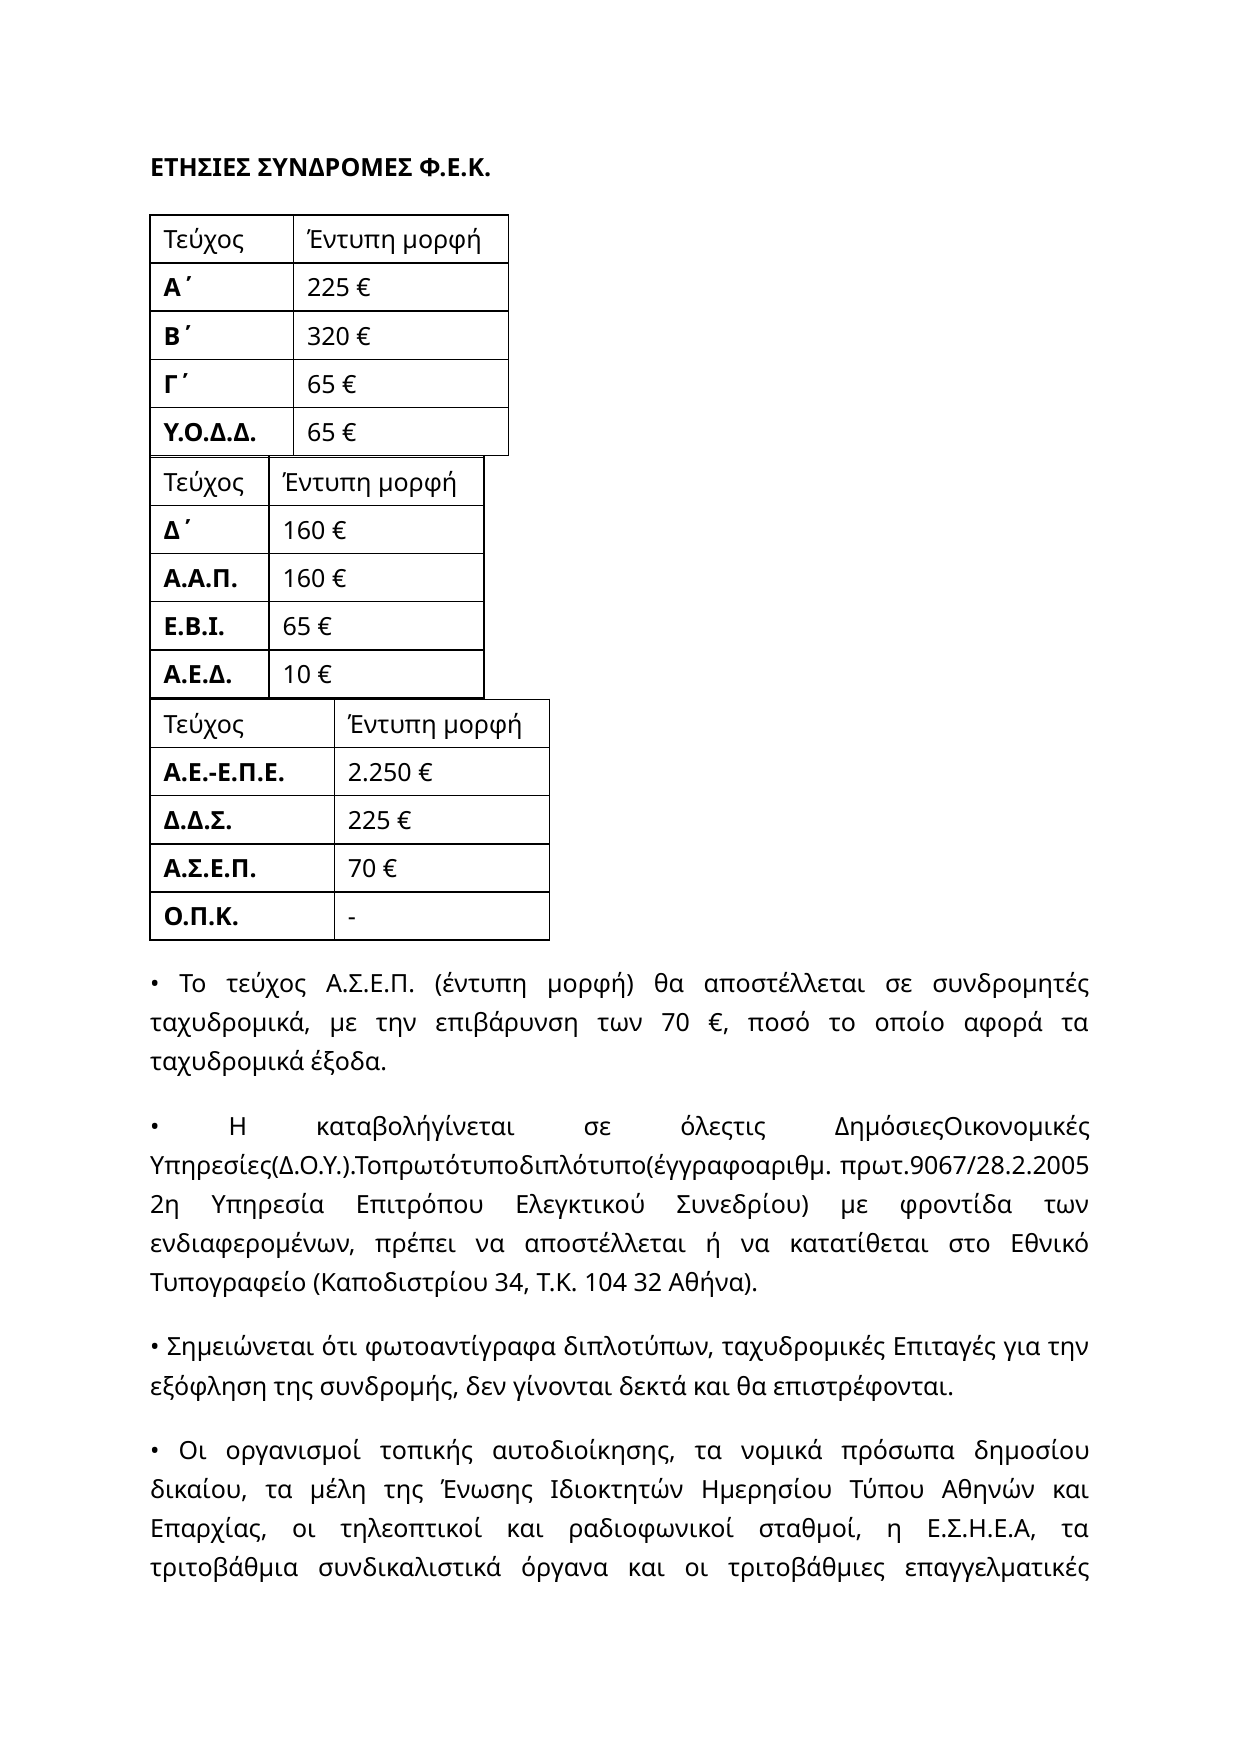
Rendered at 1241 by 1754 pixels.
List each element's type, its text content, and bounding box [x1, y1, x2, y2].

table_cell Α.Α.Π. [151, 554, 268, 601]
table_cell Α΄ [151, 264, 293, 310]
table_cell 320 € [294, 312, 508, 358]
text • Σημειώνεται ότι φωτοαντίγραφα διπλοτύπων, ταχυδρομικές Επιταγές για την εξόφληση της συνδρομής, δεν γίνονται δεκτά και θα επιστρέφονται. [150, 1329, 1090, 1402]
text • Η καταβολήγίνεται σε όλεςτις ΔημόσιεςΟικονομικές Υπηρεσίες(Δ.Ο.Υ.).Τοπρωτότυποδιπλότυπο(έγγραφοαριθμ. πρωτ.9067/28.2.2005 2η Υπηρεσία Επιτρόπου Ελεγκτικού Συνεδρίου) με φροντίδα των ενδιαφερομένων, πρέπει να αποστέλλεται ή να κατατίθεται στο Εθνικό Τυπογραφείο (Καποδιστρίου 34, Τ.Κ. 104 32 Αθήνα). [150, 1108, 1090, 1299]
table_cell 225 € [294, 264, 508, 310]
table_cell 225 € [335, 796, 549, 843]
table_header Έντυπη μορφή [335, 700, 549, 747]
table_cell Β΄ [151, 312, 293, 358]
table_cell 70 € [335, 845, 549, 891]
table_cell Γ΄ [151, 360, 293, 407]
table_cell 65 € [270, 602, 483, 649]
table_header Έντυπη μορφή [294, 216, 508, 262]
table_cell Ε.Β.Ι. [151, 602, 268, 649]
table_cell 65 € [294, 360, 508, 407]
table_cell Υ.Ο.Δ.Δ. [151, 408, 293, 455]
table_cell 65 € [294, 408, 508, 455]
table_cell Α.Ε.Δ. [151, 651, 268, 697]
table_cell Ο.Π.Κ. [151, 893, 334, 939]
table_cell 160 € [270, 506, 483, 553]
table_cell Α.Σ.Ε.Π. [151, 845, 334, 891]
table_cell 2.250 € [335, 748, 549, 795]
table_cell 160 € [270, 554, 483, 601]
table_cell - [335, 893, 549, 939]
table_header Τεύχος [151, 216, 293, 262]
text • Οι οργανισμοί τοπικής αυτοδιοίκησης, τα νομικά πρόσωπα δημοσίου δικαίου, τα μέλη της Ένωσης Ιδιοκτητών Ημερησίου Τύπου Αθηνών και Επαρχίας, οι τηλεοπτικοί και ραδιοφωνικοί σταθμοί, η Ε.Σ.Η.Ε.Α, τα τριτοβάθμια συνδικαλιστικά όργανα και οι τριτοβάθμιες επαγγελματικές [150, 1432, 1090, 1584]
text ΕΤΗΣΙΕΣ ΣΥΝΔΡΟΜΕΣ Φ.Ε.Κ. [150, 150, 1090, 184]
table_cell 10 € [270, 651, 483, 697]
table_header Τεύχος [151, 458, 268, 504]
text • Το τεύχος Α.Σ.Ε.Π. (έντυπη μορφή) θα αποστέλλεται σε συνδρομητές ταχυδρομικά, με την επιβάρυνση των 70 €, ποσό το οποίο αφορά τα ταχυδρομικά έξοδα. [150, 966, 1090, 1078]
table_header Έντυπη μορφή [270, 458, 483, 504]
table_cell Δ΄ [151, 506, 268, 553]
table_cell Δ.Δ.Σ. [151, 796, 334, 843]
table_cell Α.Ε.-Ε.Π.Ε. [151, 748, 334, 795]
table_header Τεύχος [151, 700, 334, 747]
